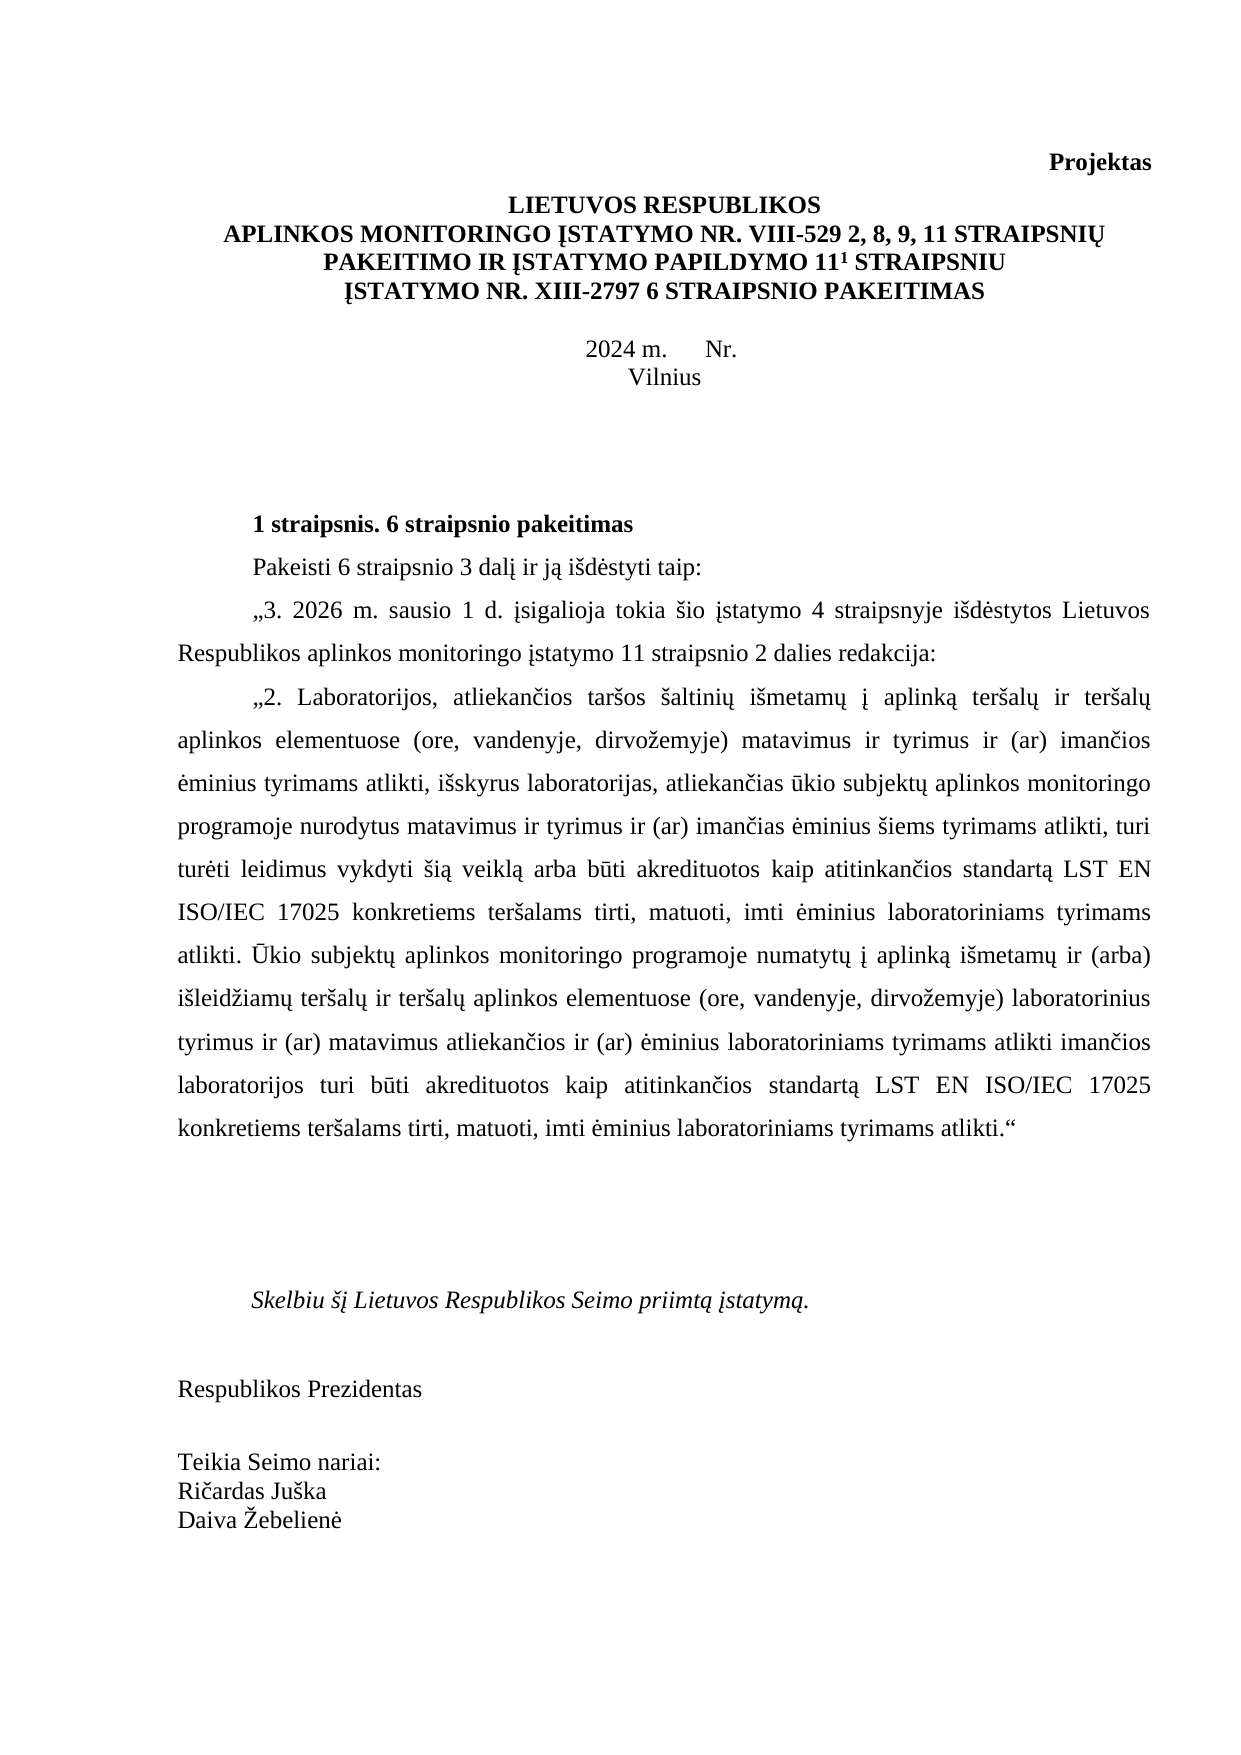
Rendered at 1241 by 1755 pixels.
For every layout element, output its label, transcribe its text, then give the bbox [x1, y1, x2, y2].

text Daiva Žebelienė [177, 1505, 1152, 1534]
text Projektas [177, 147, 1152, 176]
text 2024 m. Nr. [177, 334, 1152, 362]
text LIETUVOS RESPUBLIKOS [177, 190, 1152, 219]
text Vilnius [177, 362, 1152, 391]
text Ričardas Juška [177, 1476, 1152, 1505]
text „2. Laboratorijos, atliekančios taršos šaltinių išmetamų į aplinką teršalų ir teršalų aplinkos elementuose (ore, vandenyje, dirvožemyje) matavimus ir tyrimus ir (ar) imančios ėminius tyrimams atlikti, išskyrus laboratorijas, atliekančias ūkio subjektų aplinkos monitoringo programoje nurodytus matavimus ir tyrimus ir (ar) imančias ėminius šiems tyrimams atlikti, turi turėti leidimus vykdyti šią veiklą arba būti akredituotos kaip atitinkančios standartą LST EN ISO/IEC 17025 konkretiems teršalams tirti, matuoti, imti ėminius laboratoriniams tyrimams atlikti. Ūkio subjektų aplinkos monitoringo programoje numatytų į aplinką išmetamų ir (arba) išleidžiamų teršalų ir teršalų aplinkos elementuose (ore, vandenyje, dirvožemyje) laboratorinius tyrimus ir (ar) matavimus atliekančios ir (ar) ėminius laboratoriniams tyrimams atlikti imančios laboratorijos turi būti akredituotos kaip atitinkančios standartą LST EN ISO/IEC 17025 konkretiems teršalams tirti, matuoti, imti ėminius laboratoriniams tyrimams atlikti.“ [177, 682, 1152, 1142]
text 1 straipsnis. 6 straipsnio pakeitimas [177, 509, 1152, 538]
text Skelbiu šį Lietuvos Respublikos Seimo priimtą įstatymą. [177, 1285, 1152, 1314]
text „3. 2026 m. sausio 1 d. įsigalioja tokia šio įstatymo 4 straipsnyje išdėstytos Lietuvos Respublikos aplinkos monitoringo įstatymo 11 straipsnio 2 dalies redakcija: [177, 595, 1152, 667]
text ĮSTATYMO nr. XIII-2797 6 straipsnio pakeitimas [177, 276, 1152, 305]
text Teikia Seimo nariai: [177, 1447, 1152, 1476]
text Respublikos Prezidentas [177, 1374, 1152, 1402]
text APLINKOS MONITORINGO ĮSTATYMO NR. VIII-529 2, 8, 9, 11 STRAIPSNIŲ PAKEITIMO IR ĮSTATYMO PAPILDYMO 111 STRAIPSNIU [177, 219, 1152, 276]
text Pakeisti 6 straipsnio 3 dalį ir ją išdėstyti taip: [177, 552, 1152, 581]
